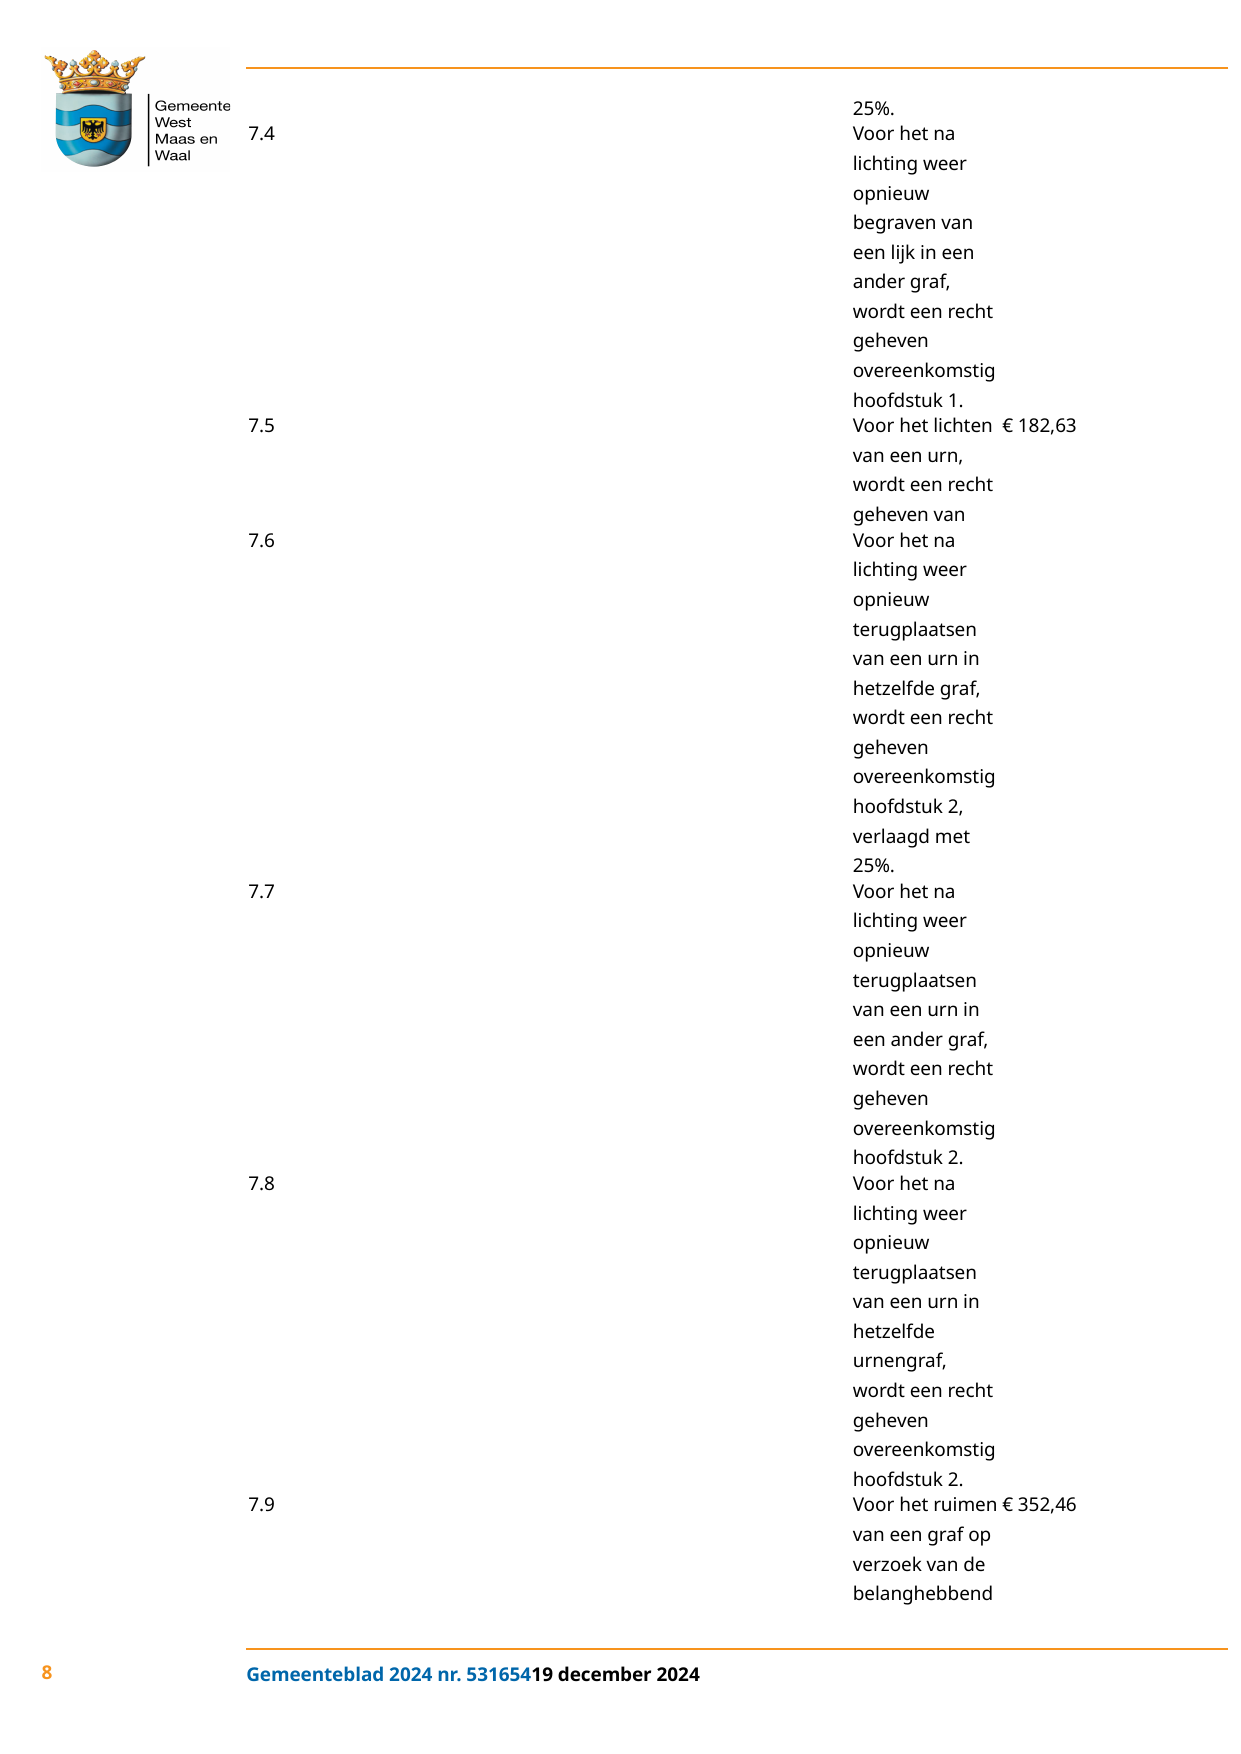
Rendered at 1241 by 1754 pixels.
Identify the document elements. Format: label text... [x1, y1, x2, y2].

table_cell Voor het ruimen van een graf op verzoek van de belanghebbend [853, 1492, 1002, 1606]
picture [41, 47, 231, 172]
table_cell [1002, 878, 1152, 1170]
table_cell [1002, 95, 1152, 121]
table_cell 7.9 [248, 1492, 853, 1606]
table_cell € 352,46 [1002, 1492, 1152, 1606]
table_cell 7.8 [248, 1170, 853, 1492]
table_cell [1002, 1170, 1152, 1492]
table_cell 7.5 [248, 413, 853, 527]
table_cell € 182,63 [1002, 413, 1152, 527]
table_cell Voor het lichten van een urn, wordt een recht geheven van [853, 413, 1002, 527]
table_cell Voor het na lichting weer opnieuw begraven van een lijk in een ander graf, wordt een recht geheven overeenkomstig hoofdstuk 1. [853, 121, 1002, 412]
table_cell [248, 95, 853, 121]
table_cell Voor het na lichting weer opnieuw terugplaatsen van een urn in een ander graf, wordt een recht geheven overeenkomstig hoofdstuk 2. [853, 878, 1002, 1170]
table_cell 7.4 [248, 121, 853, 412]
table_cell [1002, 527, 1152, 878]
table_cell 25%. [853, 95, 1002, 121]
table_cell 7.6 [248, 527, 853, 878]
table_cell Voor het na lichting weer opnieuw terugplaatsen van een urn in hetzelfde urnengraf, wordt een recht geheven overeenkomstig hoofdstuk 2. [853, 1170, 1002, 1492]
table_cell 7.7 [248, 878, 853, 1170]
table_cell [1002, 121, 1152, 412]
table_cell Voor het na lichting weer opnieuw terugplaatsen van een urn in hetzelfde graf, wordt een recht geheven overeenkomstig hoofdstuk 2, verlaagd met 25%. [853, 527, 1002, 878]
